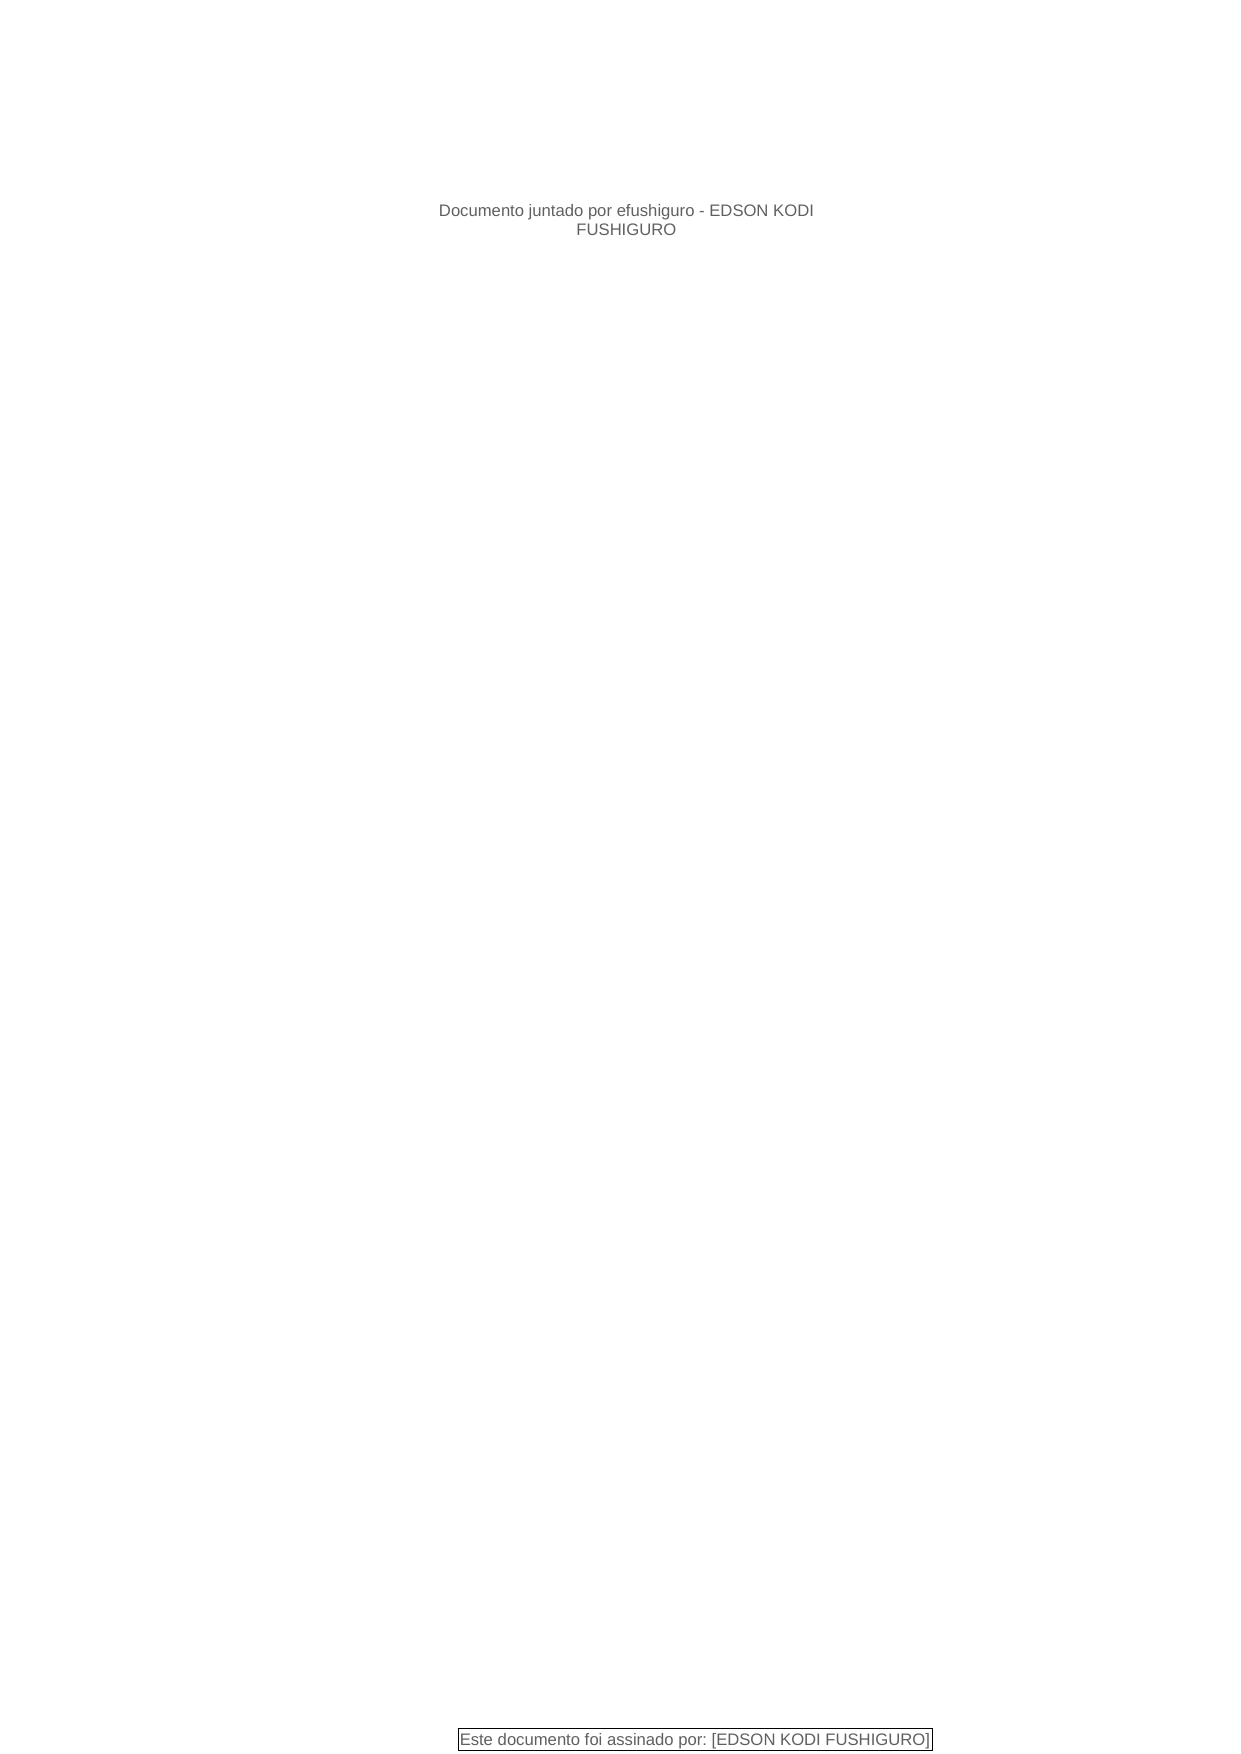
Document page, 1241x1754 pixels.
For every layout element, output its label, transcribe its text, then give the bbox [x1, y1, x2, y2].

text Documento juntado por efushiguro - EDSON KODI FUSHIGURO [403, 201, 850, 239]
